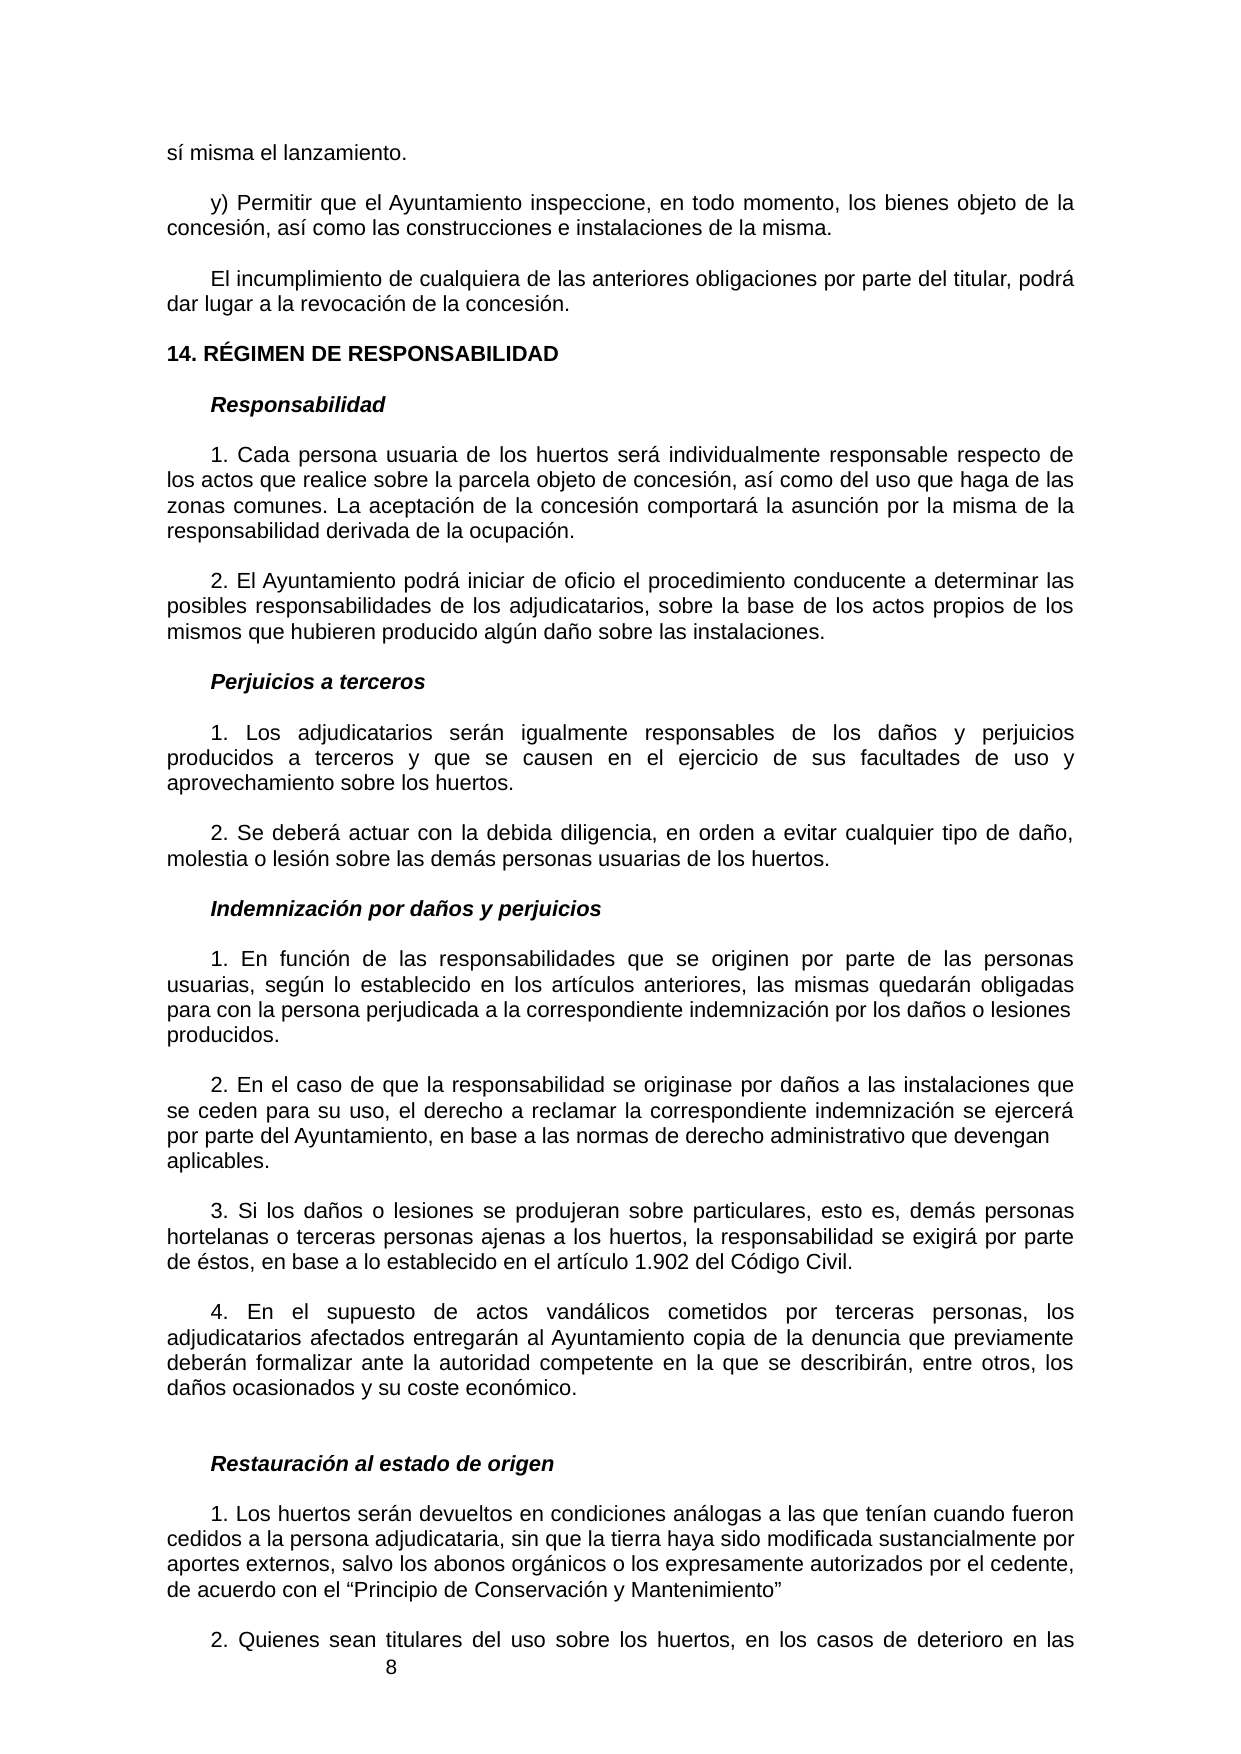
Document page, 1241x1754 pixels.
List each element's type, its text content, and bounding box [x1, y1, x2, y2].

text 2. El Ayuntamiento podrá iniciar de oficio el procedimiento conducente a determinar las posibles responsabilidades de los adjudicatarios, sobre la base de los actos propios de los mismos que hubieren producido algún daño sobre las instalaciones. [167, 568, 1076, 644]
text Perjuicios a terceros [167, 669, 1076, 694]
text 3. Si los daños o lesiones se produjeran sobre particulares, esto es, demás personas hortelanas o terceras personas ajenas a los huertos, la responsabilidad se exigirá por parte de éstos, en base a lo establecido en el artículo 1.902 del Código Civil. [167, 1198, 1076, 1274]
text 1. En función de las responsabilidades que se originen por parte de las personas usuarias, según lo establecido en los artículos anteriores, las mismas quedarán obligadas para con la persona perjudicada a la correspondiente indemnización por los daños o lesiones [167, 946, 1076, 1022]
text Restauración al estado de origen [167, 1450, 1076, 1476]
text 4. En el supuesto de actos vandálicos cometidos por terceras personas, los adjudicatarios afectados entregarán al Ayuntamiento copia de la denuncia que previamente deberán formalizar ante la autoridad competente en la que se describirán, entre otros, los daños ocasionados y su coste económico. [167, 1299, 1076, 1400]
text 1. Los huertos serán devueltos en condiciones análogas a las que tenían cuando fueron cedidos a la persona adjudicataria, sin que la tierra haya sido modificada sustancialmente por aportes externos, salvo los abonos orgánicos o los expresamente autorizados por el cedente, de acuerdo con el “Principio de Conservación y Mantenimiento” [167, 1501, 1076, 1602]
text 1. Cada persona usuaria de los huertos será individualmente responsable respecto de los actos que realice sobre la parcela objeto de concesión, así como del uso que haga de las zonas comunes. La aceptación de la concesión comportará la asunción por la misma de la responsabilidad derivada de la ocupación. [167, 442, 1076, 543]
text y) Permitir que el Ayuntamiento inspeccione, en todo momento, los bienes objeto de la concesión, así como las construcciones e instalaciones de la misma. [167, 190, 1076, 240]
text 2. Quienes sean titulares del uso sobre los huertos, en los casos de deterioro en las [167, 1627, 1076, 1652]
text 1. Los adjudicatarios serán igualmente responsables de los daños y perjuicios producidos a terceros y que se causen en el ejercicio de sus facultades de uso y aprovechamiento sobre los huertos. [167, 719, 1076, 795]
text aplicables. [167, 1148, 1076, 1173]
text El incumplimiento de cualquiera de las anteriores obligaciones por parte del titular, podrá dar lugar a la revocación de la concesión. [167, 266, 1076, 316]
text 2. En el caso de que la responsabilidad se originase por daños a las instalaciones que se ceden para su uso, el derecho a reclamar la correspondiente indemnización se ejercerá por parte del Ayuntamiento, en base a las normas de derecho administrativo que devengan [167, 1072, 1076, 1148]
text Responsabilidad [167, 392, 1076, 417]
text 14. RÉGIMEN DE RESPONSABILIDAD [167, 341, 1076, 366]
text producidos. [167, 1022, 1076, 1047]
text sí misma el lanzamiento. [167, 139, 1076, 165]
text 2. Se deberá actuar con la debida diligencia, en orden a evitar cualquier tipo de daño, molestia o lesión sobre las demás personas usuarias de los huertos. [167, 820, 1076, 871]
text Indemnización por daños y perjuicios [167, 896, 1076, 921]
